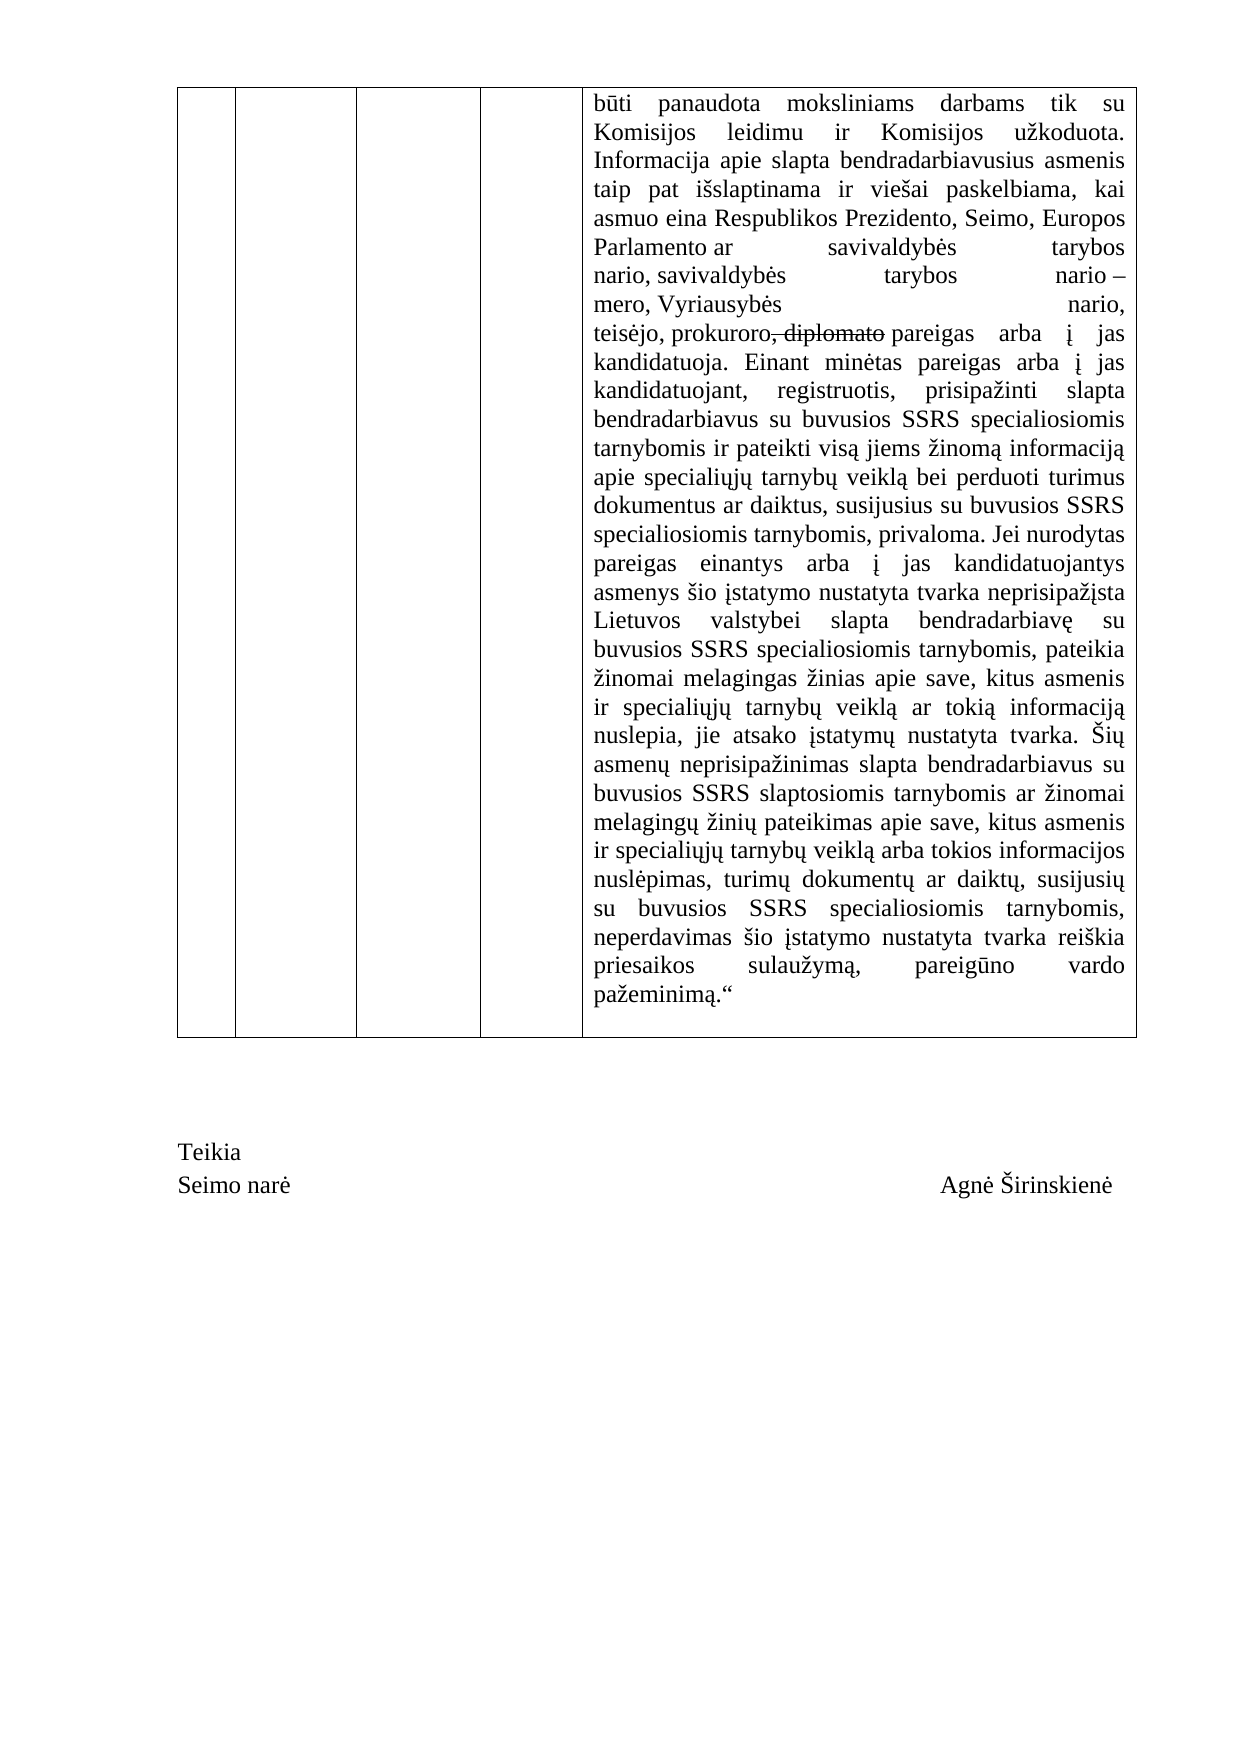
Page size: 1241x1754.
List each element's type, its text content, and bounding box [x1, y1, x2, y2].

table_cell [236, 88, 356, 1037]
table_cell [357, 88, 480, 1037]
text Seimo narė Agnė Širinskienė [177, 1170, 1122, 1199]
table_cell būti panaudota moksliniams darbams tik su Komisijos leidimu ir Komisijos užkoduota. Informacija apie slapta bendradarbiavusius asmenis taip pat išslaptinama ir viešai paskelbiama, kai asmuo eina Respublikos Prezidento, Seimo, Europos Parlamento ar savivaldybės tarybos nario, savivaldybės tarybos nario – mero, Vyriausybės nario, teisėjo, prokuroro, diplomato pareigas arba į jas kandidatuoja. Einant minėtas pareigas arba į jas kandidatuojant, registruotis, prisipažinti slapta bendradarbiavus su buvusios SSRS specialiosiomis tarnybomis ir pateikti visą jiems žinomą informaciją apie specialiųjų tarnybų veiklą bei perduoti turimus dokumentus ar daiktus, susijusius su buvusios SSRS specialiosiomis tarnybomis, privaloma. Jei nurodytas pareigas einantys arba į jas kandidatuojantys asmenys šio įstatymo nustatyta tvarka neprisipažįsta Lietuvos valstybei slapta bendradarbiavę su buvusios SSRS specialiosiomis tarnybomis, pateikia žinomai melagingas žinias apie save, kitus asmenis ir specialiųjų tarnybų veiklą ar tokią informaciją nuslepia, jie atsako įstatymų nustatyta tvarka. Šių asmenų neprisipažinimas slapta bendradarbiavus su buvusios SSRS slaptosiomis tarnybomis ar žinomai melagingų žinių pateikimas apie save, kitus asmenis ir specialiųjų tarnybų veiklą arba tokios informacijos nuslėpimas, turimų dokumentų ar daiktų, susijusių su buvusios SSRS specialiosiomis tarnybomis, neperdavimas šio įstatymo nustatyta tvarka reiškia priesaikos sulaužymą, pareigūno vardo pažeminimą.“ [583, 88, 1136, 1037]
table_cell [481, 88, 582, 1037]
text Teikia [177, 1137, 1122, 1166]
table_cell [178, 88, 235, 1037]
